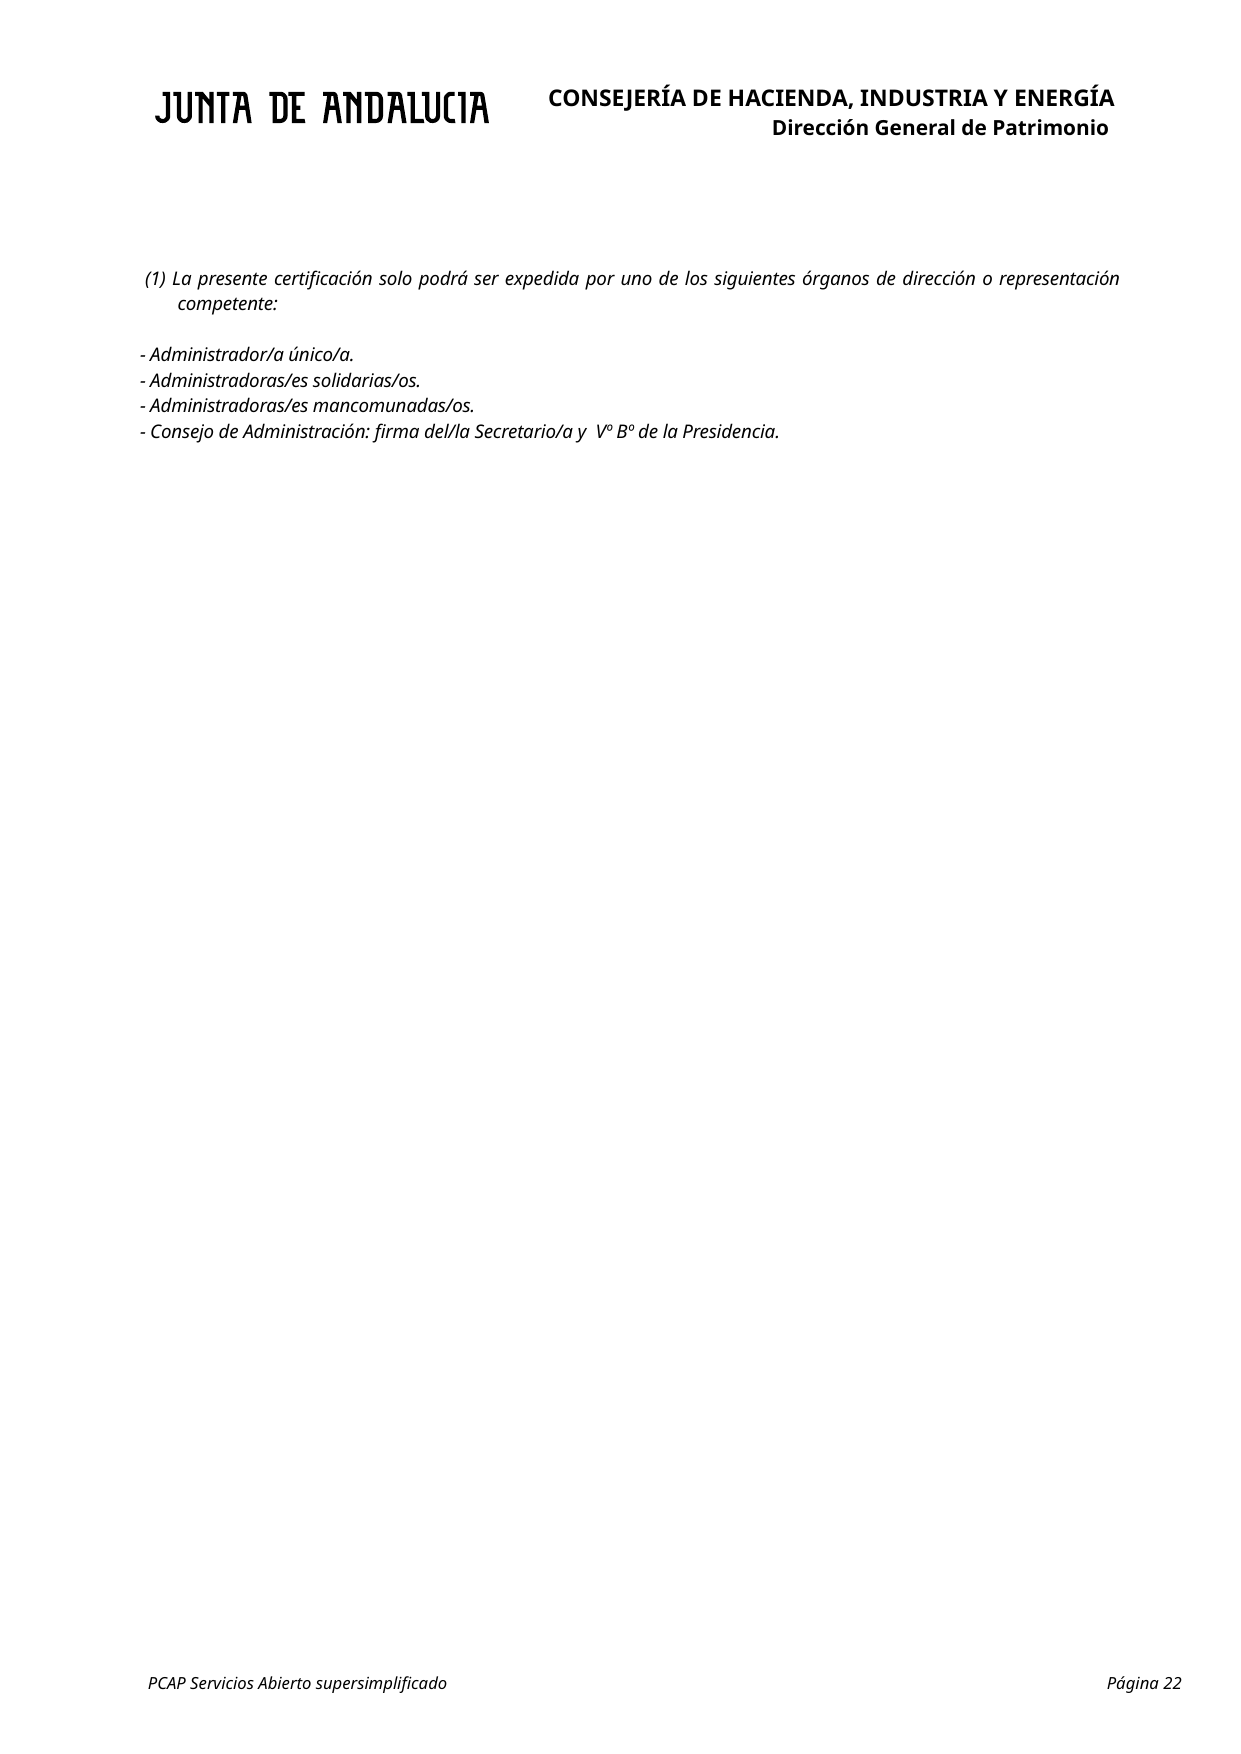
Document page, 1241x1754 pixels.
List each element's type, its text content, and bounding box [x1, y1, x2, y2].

text - Consejo de Administración: firma del/la Secretario/a y Vº Bº de la Presidencia. [140, 418, 1122, 443]
text - Administradoras/es solidarias/os. [140, 367, 1122, 392]
text - Administrador/a único/a. [140, 341, 1122, 367]
text (1) La presente certificación solo podrá ser expedida por uno de los siguientes órganos de dirección o representación competente: [145, 265, 1122, 316]
text - Administradoras/es mancomunadas/os. [140, 392, 1122, 418]
